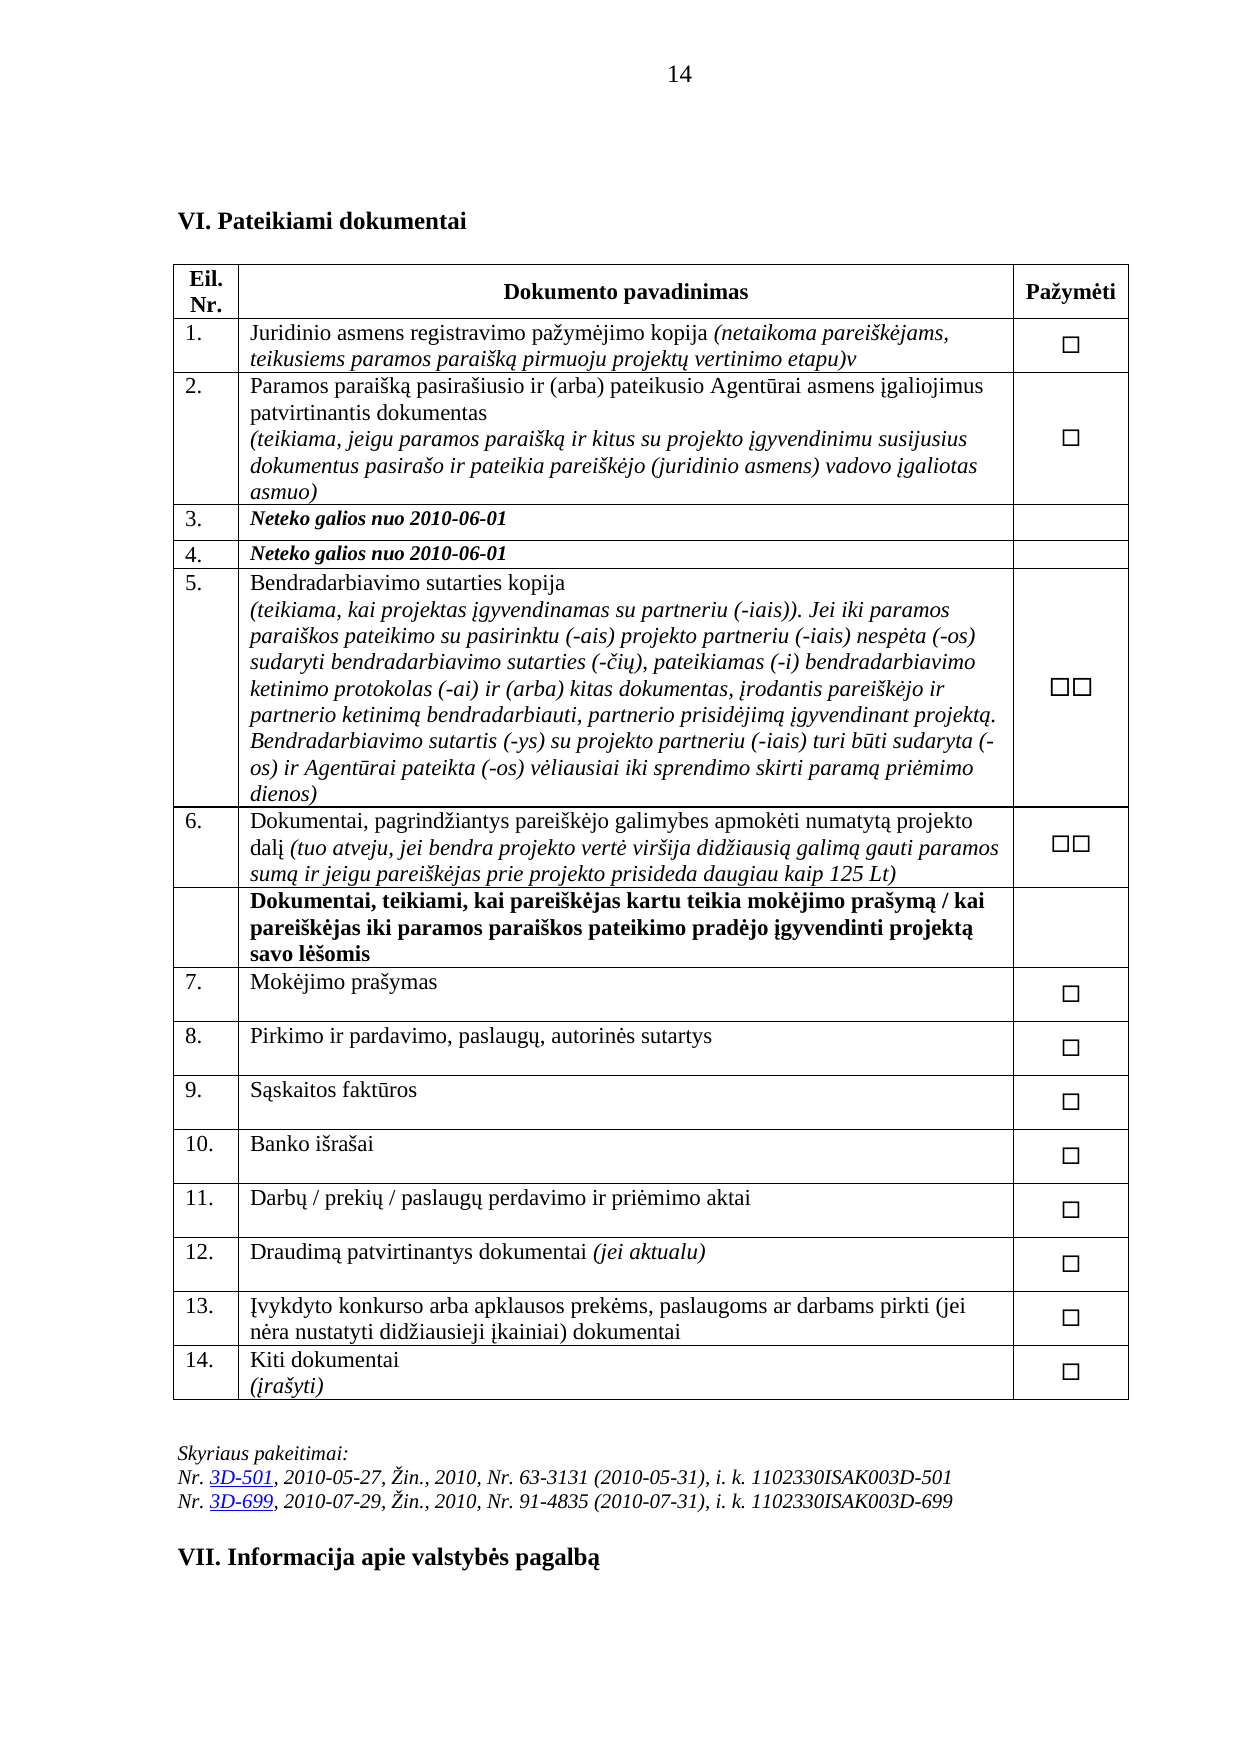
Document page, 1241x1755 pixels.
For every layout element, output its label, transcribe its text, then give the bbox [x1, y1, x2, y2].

table_cell [1014, 505, 1128, 540]
table_header Dokumento pavadinimas [239, 265, 1013, 317]
table_cell 3. [174, 505, 238, 540]
table_cell [] [1014, 968, 1128, 1021]
table_cell 13. [174, 1292, 238, 1345]
table_cell 6. [174, 808, 238, 887]
table_cell 1. [174, 319, 238, 372]
table_cell 7. [174, 968, 238, 1021]
table_cell [174, 888, 238, 967]
table_cell Įvykdyto konkurso arba apklausos prekėms, paslaugoms ar darbams pirkti (jei nėra nustatyti didžiausieji įkainiai) dokumentai [239, 1292, 1013, 1345]
table_cell [] [1014, 1076, 1128, 1129]
table_cell [] [1014, 1238, 1128, 1291]
table_cell Mokėjimo prašymas [239, 968, 1013, 1021]
table_cell [][] [1014, 569, 1128, 806]
table_cell Paramos paraišką pasirašiusio ir (arba) pateikusio Agentūrai asmens įgaliojimus patvirtinantis dokumentas (teikiama, jeigu paramos paraišką ir kitus su projekto įgyvendinimu susijusius dokumentus pasirašo ir pateikia pareiškėjo (juridinio asmens) vadovo įgaliotas asmuo) [239, 373, 1013, 504]
table_cell 14. [174, 1346, 238, 1399]
table_header Eil. Nr. [174, 265, 238, 317]
table_cell Kiti dokumentai (įrašyti) [239, 1346, 1013, 1399]
table_cell [] [1014, 1130, 1128, 1183]
table_cell Juridinio asmens registravimo pažymėjimo kopija (netaikoma pareiškėjams, teikusiems paramos paraišką pirmuoju projektų vertinimo etapu)v [239, 319, 1013, 372]
table_cell [] [1014, 1292, 1128, 1345]
table_cell [] [1014, 1184, 1128, 1237]
table_cell Dokumentai, teikiami, kai pareiškėjas kartu teikia mokėjimo prašymą / kai pareiškėjas iki paramos paraiškos pateikimo pradėjo įgyvendinti projektą savo lėšomis [239, 888, 1013, 967]
table_cell Sąskaitos faktūros [239, 1076, 1013, 1129]
text Skyriaus pakeitimai: [177, 1441, 1181, 1465]
table_cell [1014, 888, 1128, 967]
table_cell 5. [174, 569, 238, 806]
table_cell [] [1014, 373, 1128, 504]
table_cell 10. [174, 1130, 238, 1183]
table_cell Darbų / prekių / paslaugų perdavimo ir priėmimo aktai [239, 1184, 1013, 1237]
table_cell 9. [174, 1076, 238, 1129]
text Nr. 3D-699, 2010-07-29, Žin., 2010, Nr. 91-4835 (2010-07-31), i. k. 1102330ISAK003D-699 [177, 1489, 1181, 1513]
text Nr. 3D-501, 2010-05-27, Žin., 2010, Nr. 63-3131 (2010-05-31), i. k. 1102330ISAK003D-501 [177, 1465, 1181, 1489]
table_cell [][] [1014, 808, 1128, 887]
table_cell 11. [174, 1184, 238, 1237]
table_header Pažymėti [1014, 265, 1128, 317]
table_cell [1014, 541, 1128, 568]
table_cell Dokumentai, pagrindžiantys pareiškėjo galimybes apmokėti numatytą projekto dalį (tuo atveju, jei bendra projekto vertė viršija didžiausią galimą gauti paramos sumą ir jeigu pareiškėjas prie projekto prisideda daugiau kaip 125 Lt) [239, 808, 1013, 887]
table_cell [] [1014, 319, 1128, 372]
table_cell Banko išrašai [239, 1130, 1013, 1183]
table_cell Draudimą patvirtinantys dokumentai (jei aktualu) [239, 1238, 1013, 1291]
table_cell 8. [174, 1022, 238, 1075]
text VI. Pateikiami dokumentai [177, 206, 1181, 235]
table_cell 12. [174, 1238, 238, 1291]
table_cell [] [1014, 1022, 1128, 1075]
table_cell Neteko galios nuo 2010-06-01 [239, 505, 1013, 540]
table_cell [] [1014, 1346, 1128, 1399]
table_cell 4. [174, 541, 238, 568]
table_cell Bendradarbiavimo sutarties kopija (teikiama, kai projektas įgyvendinamas su partneriu (-iais)). Jei iki paramos paraiškos pateikimo su pasirinktu (-ais) projekto partneriu (-iais) nespėta (-os) sudaryti bendradarbiavimo sutarties (-čių), pateikiamas (-i) bendradarbiavimo ketinimo protokolas (-ai) ir (arba) kitas dokumentas, įrodantis pareiškėjo ir partnerio ketinimą bendradarbiauti, partnerio prisidėjimą įgyvendinant projektą. Bendradarbiavimo sutartis (-ys) su projekto partneriu (-iais) turi būti sudaryta (-os) ir Agentūrai pateikta (-os) vėliausiai iki sprendimo skirti paramą priėmimo dienos) [239, 569, 1013, 806]
table_cell Pirkimo ir pardavimo, paslaugų, autorinės sutartys [239, 1022, 1013, 1075]
text VII. Informacija apie valstybės pagalbą [177, 1542, 1181, 1571]
table_cell 2. [174, 373, 238, 504]
table_cell Neteko galios nuo 2010-06-01 [239, 541, 1013, 568]
